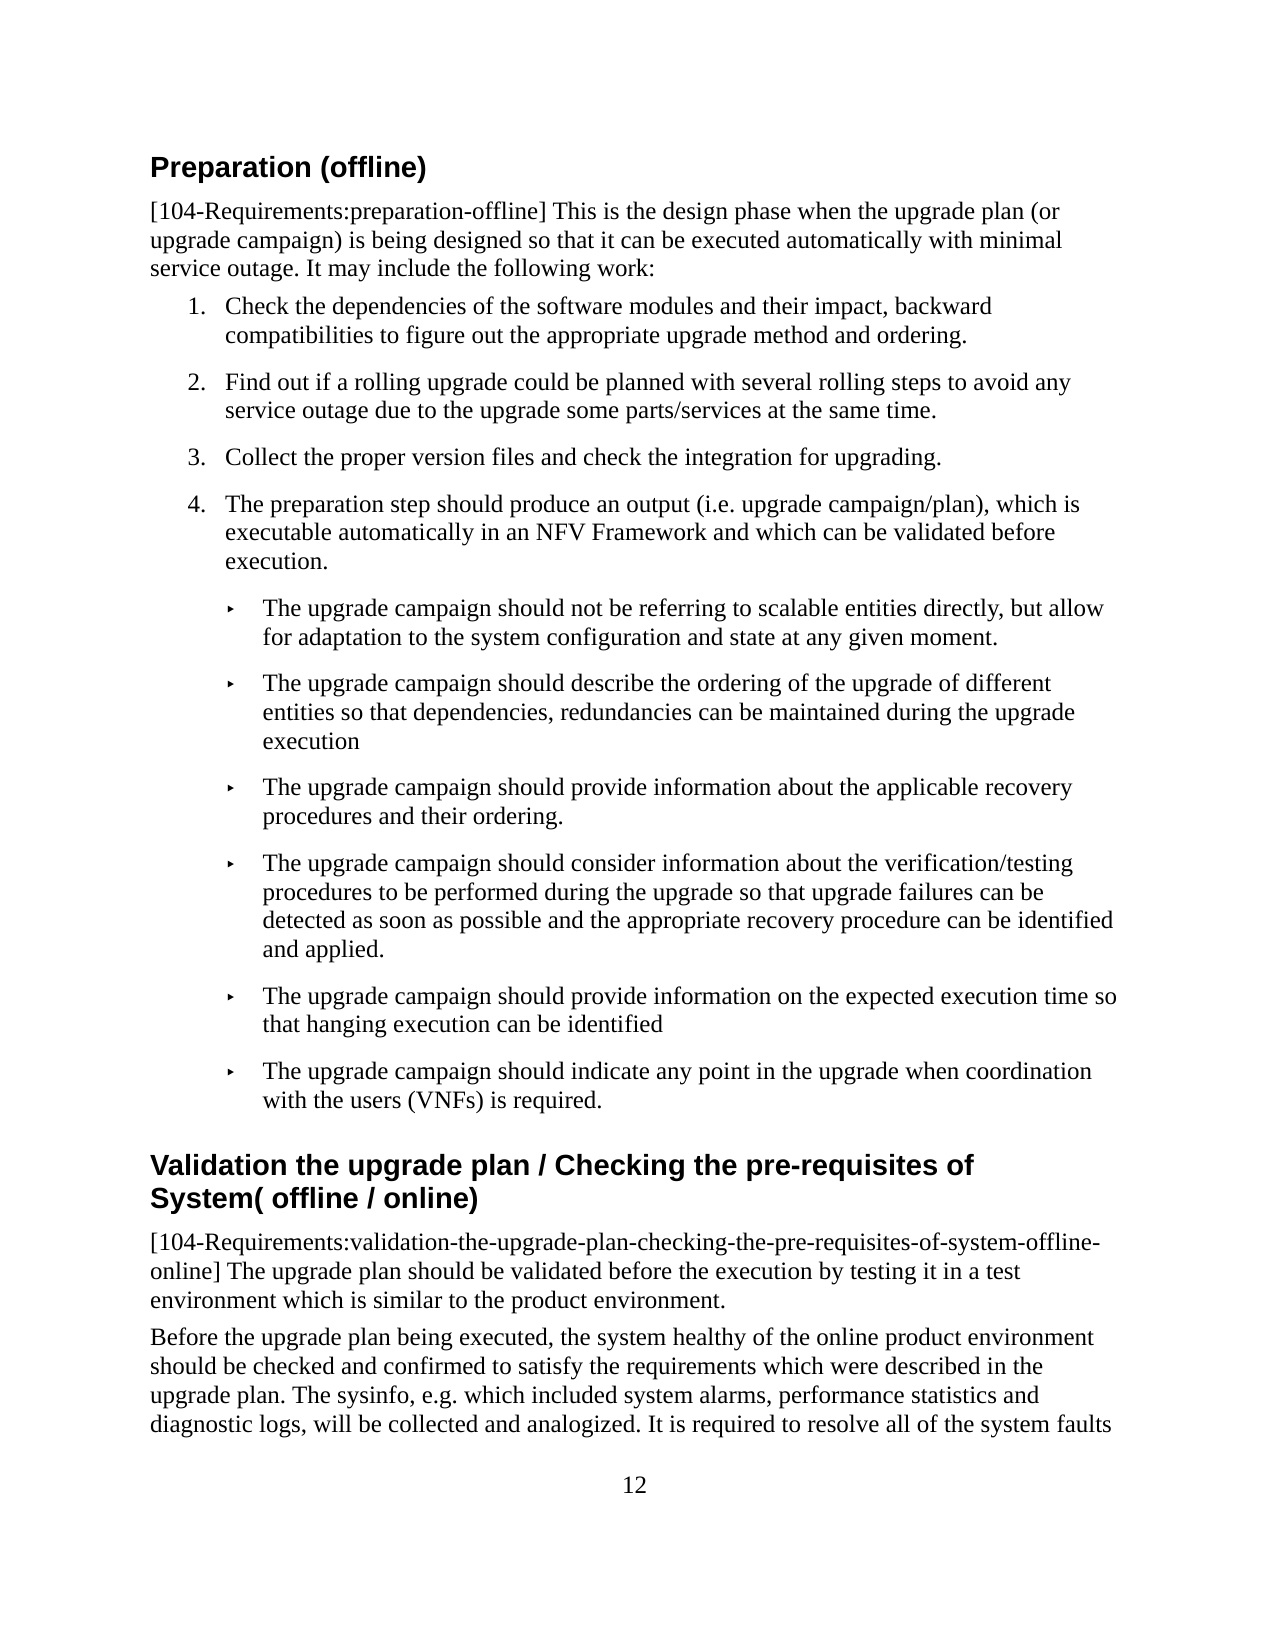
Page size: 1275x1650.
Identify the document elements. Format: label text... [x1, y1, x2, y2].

list The upgrade campaign should describe the ordering of the upgrade of different entities so that dependencies, redundancies can be maintained during the upgrade execution [225, 668, 1125, 754]
list Collect the proper version files and check the integration for upgrading. [187, 442, 1125, 471]
list The upgrade campaign should not be referring to scalable entities directly, but allow for adaptation to the system configuration and state at any given moment. [225, 593, 1125, 650]
list The upgrade campaign should consider information about the verification/testing procedures to be performed during the upgrade so that upgrade failures can be detected as soon as possible and the appropriate recovery procedure can be identified and applied. [225, 848, 1125, 963]
list The upgrade campaign should provide information about the applicable recovery procedures and their ordering. [225, 772, 1125, 830]
list Check the dependencies of the software modules and their impact, backward compatibilities to figure out the appropriate upgrade method and ordering. [187, 291, 1125, 349]
list Find out if a rolling upgrade could be planned with several rolling steps to avoid any service outage due to the upgrade some parts/services at the same time. [187, 367, 1125, 424]
text [104-Requirements:preparation-offline] This is the design phase when the upgrade plan (or upgrade campaign) is being designed so that it can be executed automatically with minimal service outage. It may include the following work: [150, 196, 1125, 282]
subtitle Preparation (offline) [150, 150, 1125, 183]
list The preparation step should produce an output (i.e. upgrade campaign/plan), which is executable automatically in an NFV Framework and which can be validated before execution. [187, 489, 1125, 575]
list The upgrade campaign should indicate any point in the upgrade when coordination with the users (VNFs) is required. [225, 1056, 1125, 1114]
list The upgrade campaign should provide information on the expected execution time so that hanging execution can be identified [225, 981, 1125, 1038]
text [104-Requirements:validation-the-upgrade-plan-checking-the-pre-requisites-of-system-offline-online] The upgrade plan should be validated before the execution by testing it in a test environment which is similar to the product environment. [150, 1227, 1125, 1313]
subtitle Validation the upgrade plan / Checking the pre-requisites of System( offline / online) [150, 1148, 1125, 1215]
text Before the upgrade plan being executed, the system healthy of the online product environment should be checked and confirmed to satisfy the requirements which were described in the upgrade plan. The sysinfo, e.g. which included system alarms, performance statistics and diagnostic logs, will be collected and analogized. It is required to resolve all of the system faults [150, 1322, 1125, 1437]
